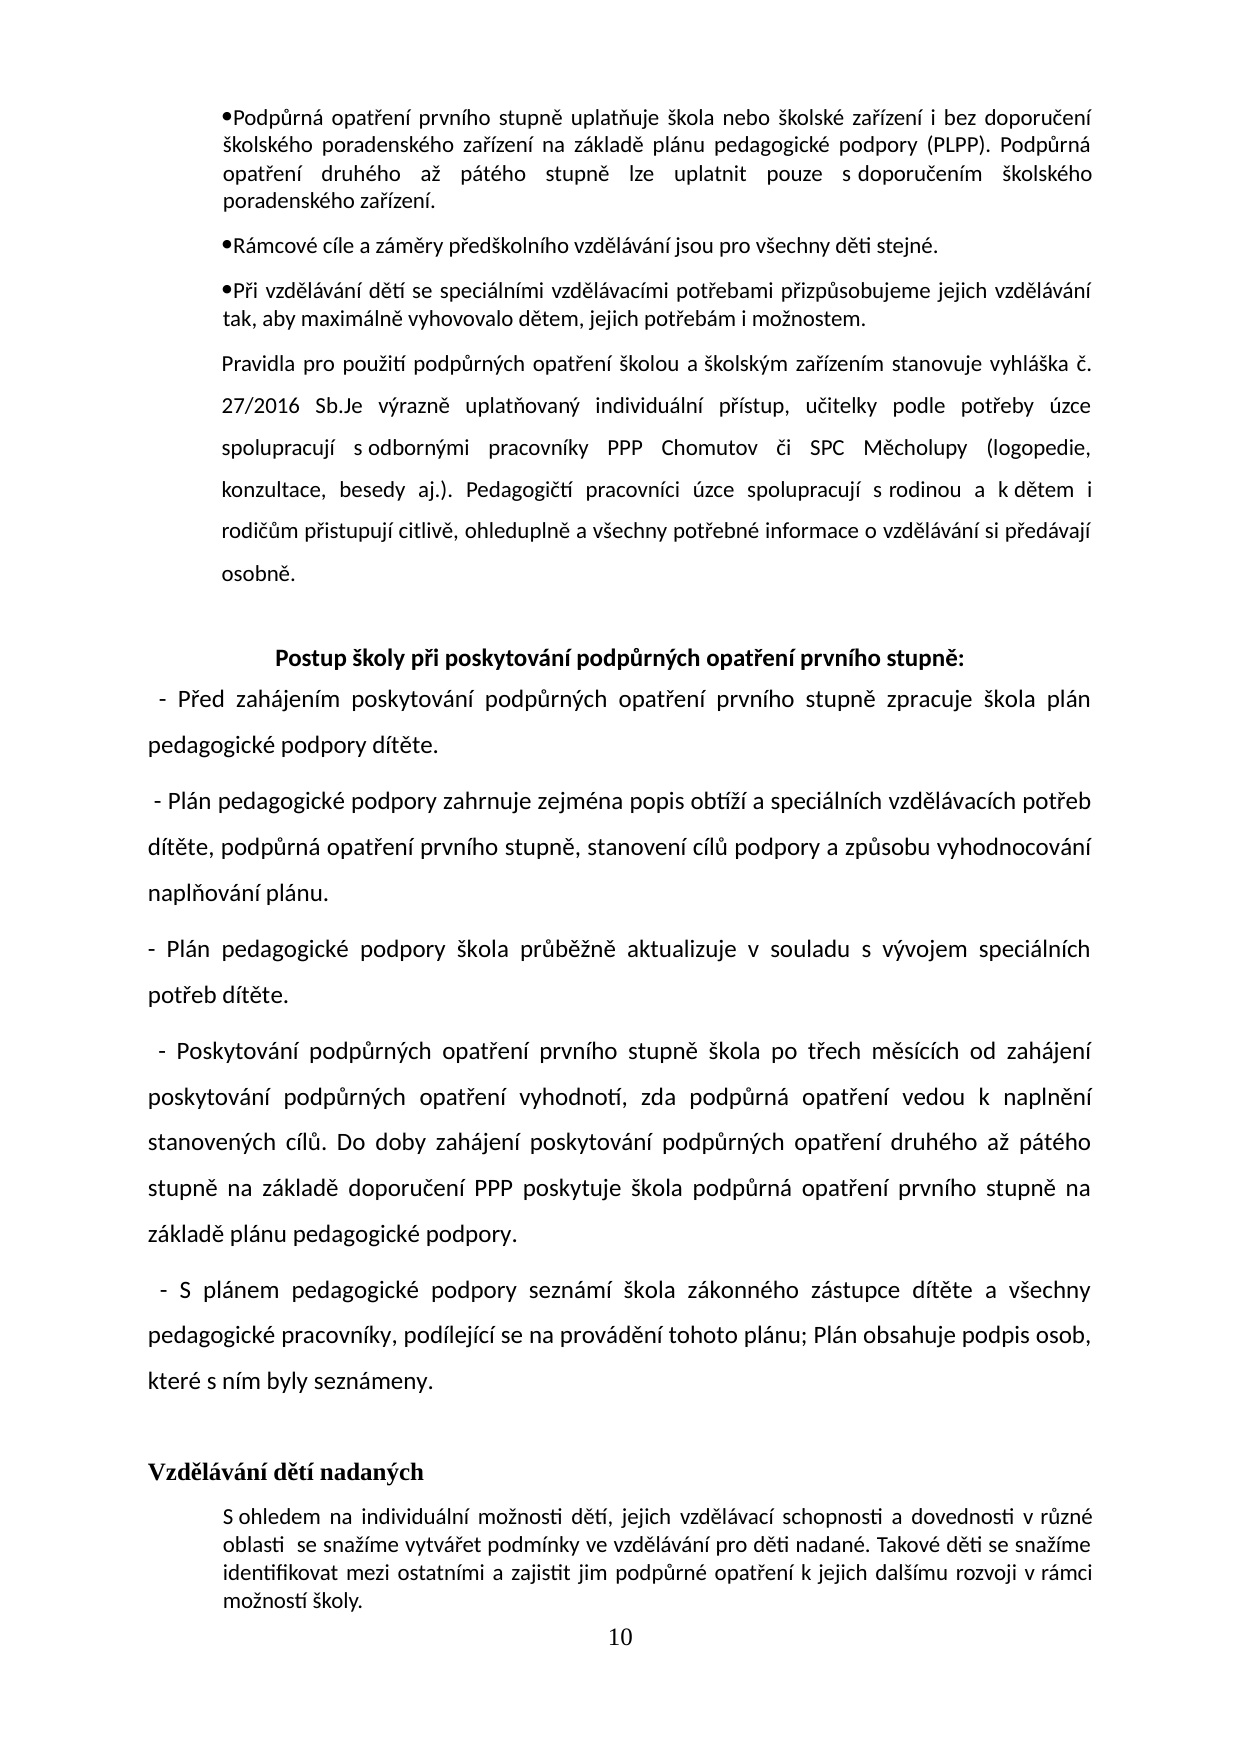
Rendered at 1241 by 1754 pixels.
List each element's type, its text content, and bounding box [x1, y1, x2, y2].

list Podpůrná opatření prvního stupně uplatňuje škola nebo školské zařízení i bez doporučení školského poradenského zařízení na základě plánu pedagogické podpory (PLPP). Podpůrná opatření druhého až pátého stupně lze uplatnit pouze s doporučením školského poradenského zařízení. [223, 103, 1092, 215]
text - Plán pedagogické podpory zahrnuje zejména popis obtíží a speciálních vzdělávacích potřeb dítěte, podpůrná opatření prvního stupně, stanovení cílů podpory a způsobu vyhodnocování naplňování plánu. [148, 785, 1092, 907]
subtitle Postup školy při poskytování podpůrných opatření prvního stupně: [148, 643, 1092, 673]
list Rámcové cíle a záměry předškolního vzdělávání jsou pro všechny děti stejné. [223, 231, 1092, 259]
text - S plánem pedagogické podpory seznámí škola zákonného zástupce dítěte a všechny pedagogické pracovníky, podílející se na provádění tohoto plánu; Plán obsahuje podpis osob, které s ním byly seznámeny. [148, 1274, 1092, 1396]
text Vzdělávání dětí nadaných [148, 1457, 1092, 1486]
text - Poskytování podpůrných opatření prvního stupně škola po třech měsících od zahájení poskytování podpůrných opatření vyhodnotí, zda podpůrná opatření vedou k naplnění stanovených cílů. Do doby zahájení poskytování podpůrných opatření druhého až pátého stupně na základě doporučení PPP poskytuje škola podpůrná opatření prvního stupně na základě plánu pedagogické podpory. [148, 1035, 1092, 1248]
text - Před zahájením poskytování podpůrných opatření prvního stupně zpracuje škola plán pedagogické podpory dítěte. [148, 683, 1092, 760]
text - Plán pedagogické podpory škola průběžně aktualizuje v souladu s vývojem speciálních potřeb dítěte. [148, 933, 1092, 1009]
text Pravidla pro použití podpůrných opatření školou a školským zařízením stanovuje vyhláška č. 27/2016 Sb.Je výrazně uplatňovaný individuální přístup, učitelky podle potřeby úzce spolupracují s odbornými pracovníky PPP Chomutov či SPC Měcholupy (logopedie, konzultace, besedy aj.). Pedagogičtí pracovníci úzce spolupracují s rodinou a k dětem i rodičům přistupují citlivě, ohleduplně a všechny potřebné informace o vzdělávání si předávají osobně. [221, 349, 1092, 587]
text S ohledem na individuální možnosti dětí, jejich vzdělávací schopnosti a dovednosti v různé oblasti se snažíme vytvářet podmínky ve vzdělávání pro děti nadané. Takové děti se snažíme identifikovat mezi ostatními a zajistit jim podpůrné opatření k jejich dalšímu rozvoji v rámci možností školy. [223, 1502, 1092, 1614]
list Při vzdělávání dětí se speciálními vzdělávacími potřebami přizpůsobujeme jejich vzdělávání tak, aby maximálně vyhovovalo dětem, jejich potřebám i možnostem. [223, 276, 1092, 332]
